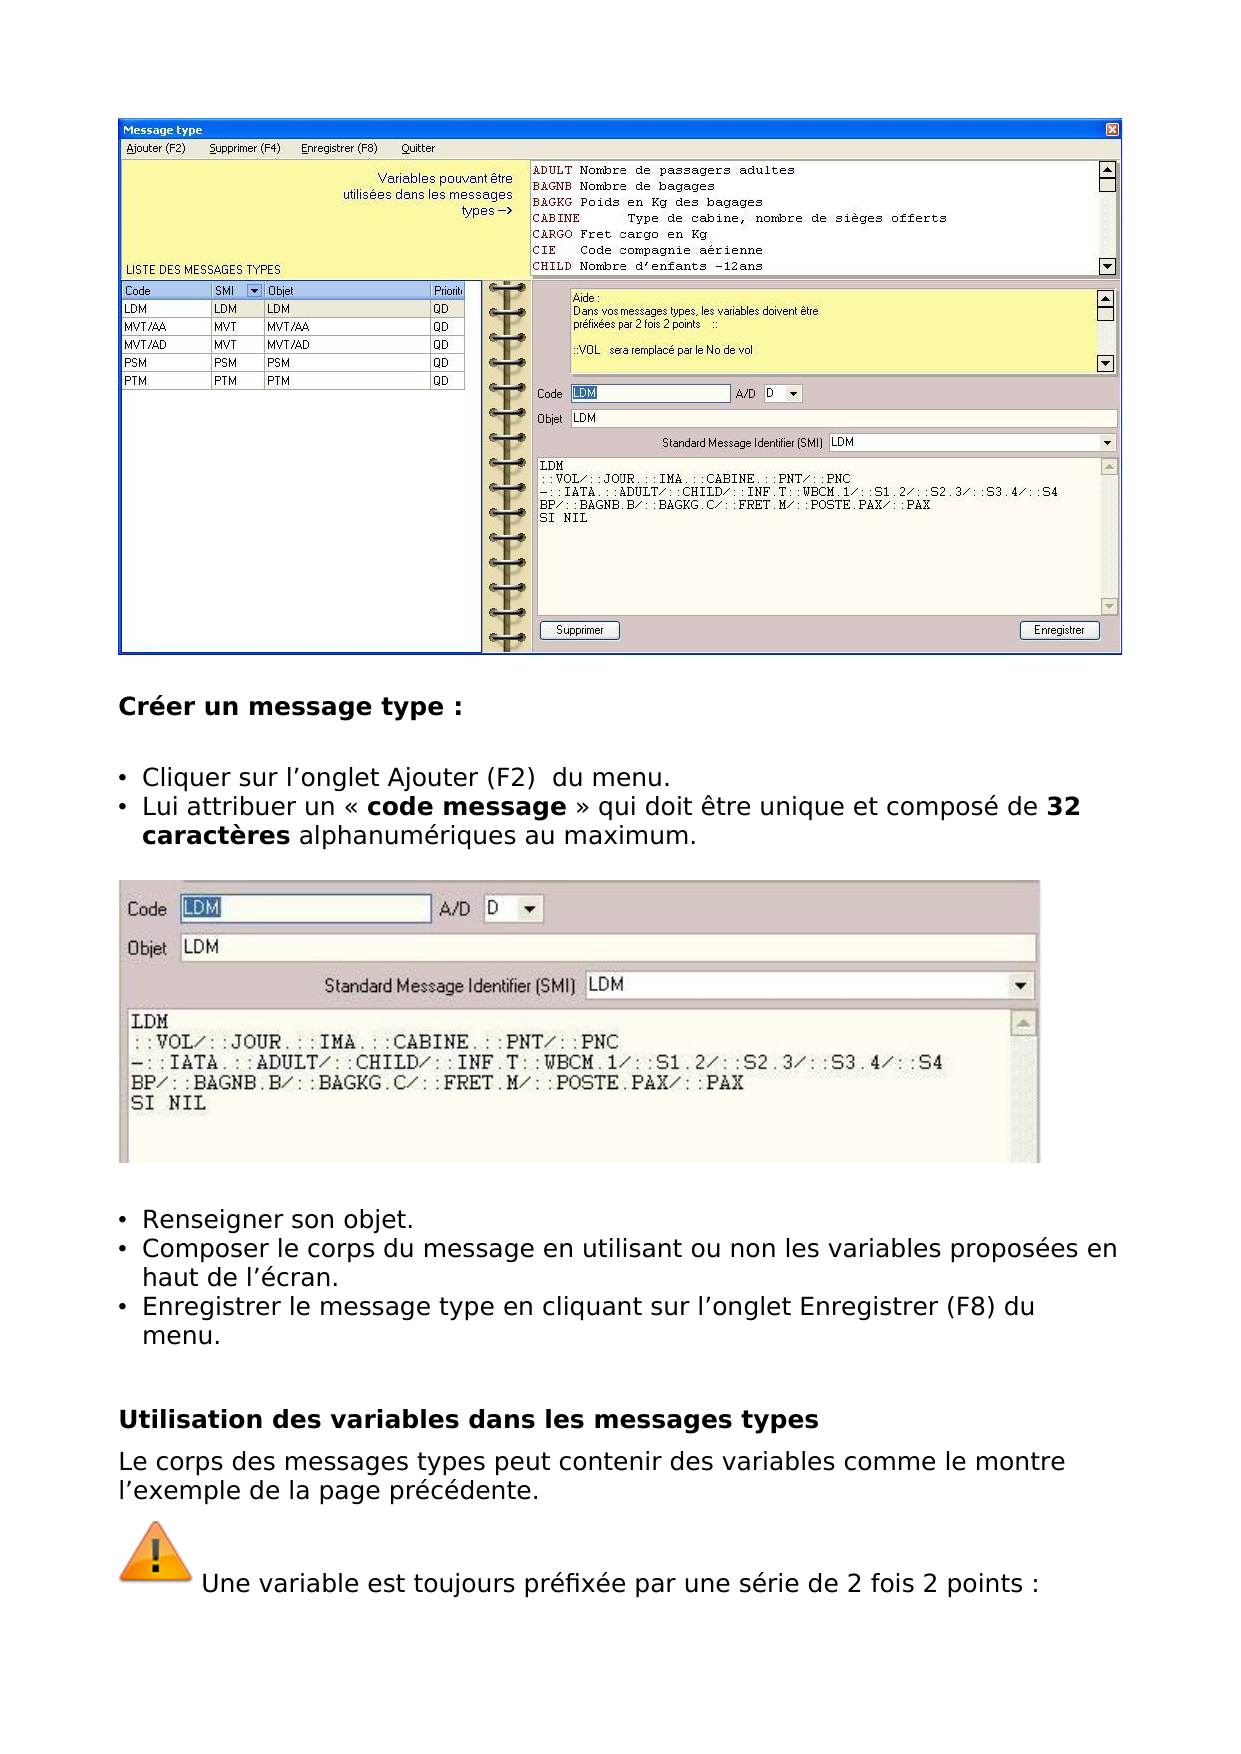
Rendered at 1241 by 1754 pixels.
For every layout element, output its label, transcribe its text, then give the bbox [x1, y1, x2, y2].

list Renseigner son objet. [118, 1205, 1122, 1234]
picture [118, 1517, 194, 1593]
list Enregistrer le message type en cliquant sur l’onglet Enregistrer (F8) du menu. [118, 1292, 1122, 1351]
list Composer le corps du message en utilisant ou non les variables proposées en haut de l’écran. [118, 1234, 1122, 1292]
list Cliquer sur l’onglet Ajouter (F2) du menu. [118, 763, 1122, 792]
text Le corps des messages types peut contenir des variables comme le montre l’exemple de la page précédente. [118, 1447, 1122, 1505]
list Lui attribuer un « code message » qui doit être unique et composé de 32 caractères alphanumériques au maximum. [118, 792, 1122, 851]
text Une variable est toujours préfixée par une série de 2 fois 2 points : [118, 1518, 1122, 1599]
subtitle Utilisation des variables dans les messages types [118, 1405, 1122, 1434]
picture [118, 118, 1123, 655]
picture [118, 880, 1042, 1163]
subtitle Créer un message type : [118, 692, 1122, 721]
